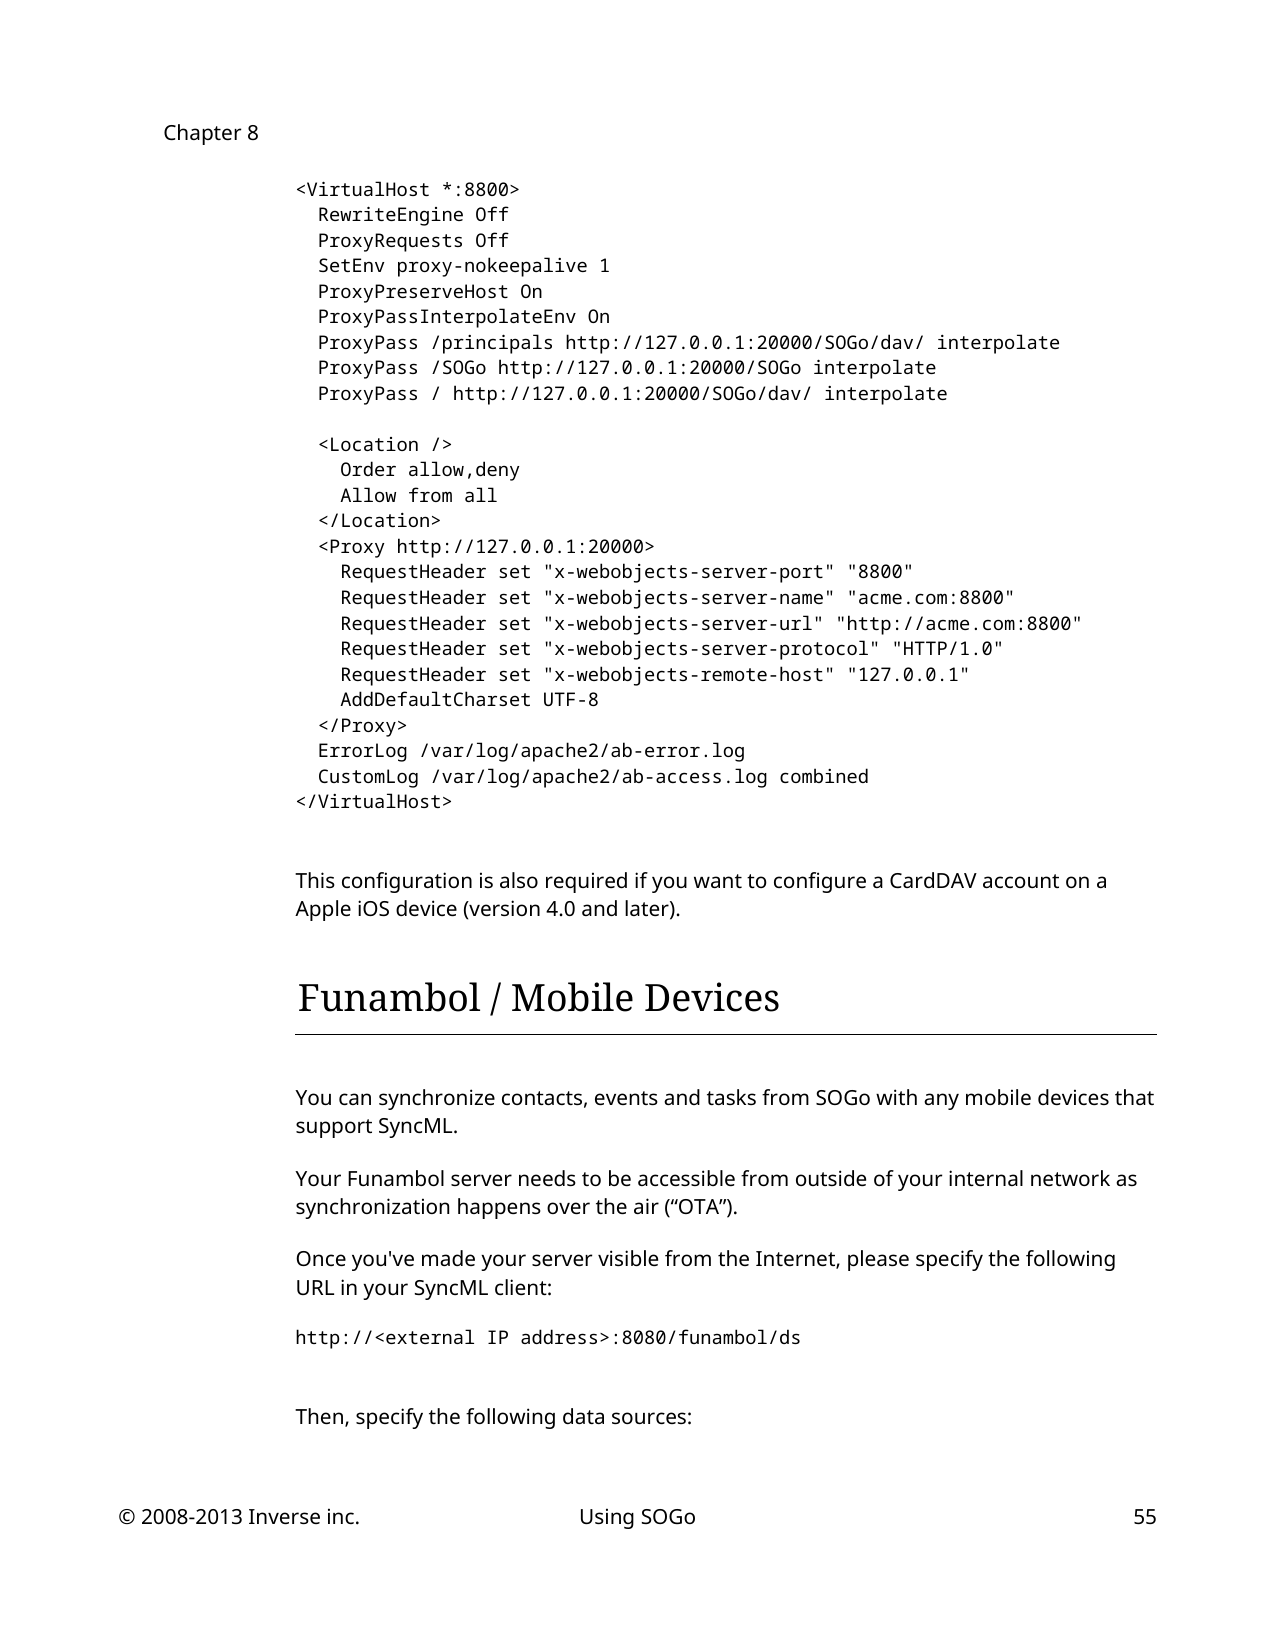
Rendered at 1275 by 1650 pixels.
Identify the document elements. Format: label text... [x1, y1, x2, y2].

text RequestHeader set "x-webobjects-server-protocol" "HTTP/1.0" [295, 635, 1157, 661]
text RequestHeader set "x-webobjects-server-name" "acme.com:8800" [295, 584, 1157, 610]
text <VirtualHost *:8800> [295, 176, 1157, 202]
text <Location /> [295, 431, 1157, 457]
text CustomLog /var/log/apache2/ab-access.log combined [295, 763, 1157, 788]
text RequestHeader set "x-webobjects-server-port" "8800" [295, 559, 1157, 584]
text Your Funambol server needs to be accessible from outside of your internal network as synchronization happens over the air (“OTA”). [295, 1164, 1157, 1221]
text ProxyPass / http://127.0.0.1:20000/SOGo/dav/ interpolate [295, 380, 1157, 406]
text ProxyPreserveHost On [295, 278, 1157, 304]
text ProxyPass /SOGo http://127.0.0.1:20000/SOGo interpolate [295, 355, 1157, 380]
text Allow from all [295, 482, 1157, 508]
text Once you've made your server visible from the Internet, please specify the following URL in your SyncML client: [295, 1244, 1157, 1301]
text ErrorLog /var/log/apache2/ab-error.log [295, 737, 1157, 763]
text ProxyPass /principals http://127.0.0.1:20000/SOGo/dav/ interpolate [295, 329, 1157, 355]
text Order allow,deny [295, 457, 1157, 482]
text </Proxy> [295, 712, 1157, 737]
text RequestHeader set "x-webobjects-server-url" "http://acme.com:8800" [295, 610, 1157, 635]
text <Proxy http://127.0.0.1:20000> [295, 533, 1157, 559]
subtitle Funambol / Mobile Devices [295, 971, 1157, 1034]
text http://<external IP address>:8080/funambol/ds [295, 1325, 1157, 1350]
text Then, specify the following data sources: [295, 1402, 1157, 1431]
text You can synchronize contacts, events and tasks from SOGo with any mobile devices that support SyncML. [295, 1083, 1157, 1140]
text ProxyRequests Off [295, 227, 1157, 253]
text RequestHeader set "x-webobjects-remote-host" "127.0.0.1" [295, 661, 1157, 686]
text SetEnv proxy-nokeepalive 1 [295, 253, 1157, 278]
text RewriteEngine Off [295, 202, 1157, 227]
text AddDefaultCharset UTF-8 [295, 686, 1157, 712]
text ProxyPassInterpolateEnv On [295, 304, 1157, 329]
text </Location> [295, 508, 1157, 533]
text This configuration is also required if you want to configure a CardDAV account on a Apple iOS device (version 4.0 and later). [295, 866, 1157, 923]
text </VirtualHost> [295, 788, 1157, 814]
